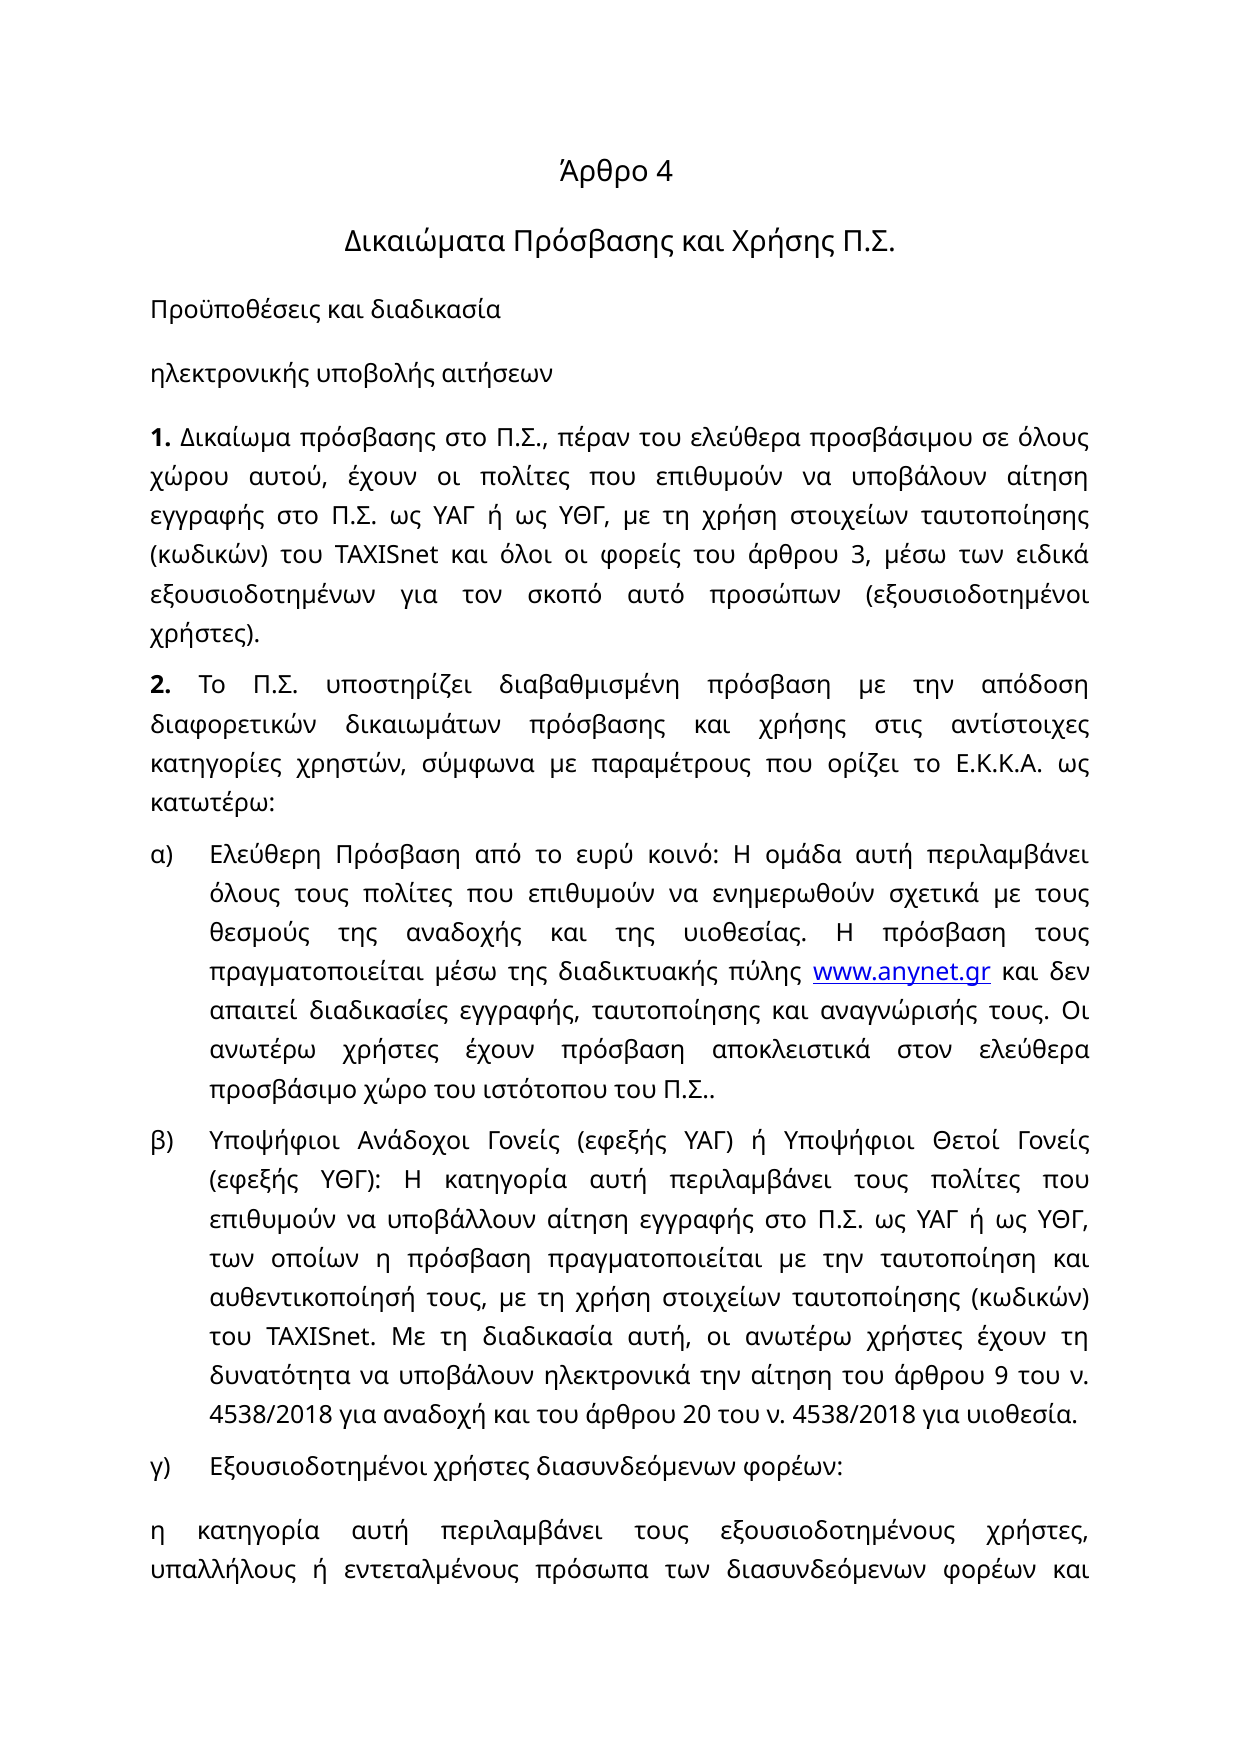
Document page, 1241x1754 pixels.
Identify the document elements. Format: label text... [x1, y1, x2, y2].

text 1. Δικαίωμα πρόσβασης στο Π.Σ., πέραν του ελεύθερα προσβάσιμου σε όλους χώρου αυτού, έχουν οι πολίτες που επιθυμούν να υποβάλουν αίτηση εγγραφής στο Π.Σ. ως ΥΑΓ ή ως ΥΘΓ, με τη χρήση στοιχείων ταυτοποίησης (κωδικών) του TAXISnet και όλοι οι φορείς του άρθρου 3, μέσω των ειδικά εξουσιοδοτημένων για τον σκοπό αυτό προσώπων (εξουσιοδοτημένοι χρήστες). [150, 419, 1090, 649]
list α) Ελεύθερη Πρόσβαση από το ευρύ κοινό: Η ομάδα αυτή περιλαμβάνει όλους τους πολίτες που επιθυμούν να ενημερωθούν σχετικά με τoυς θεσμούς της αναδοχής και της υιοθεσίας. Η πρόσβαση τους πραγματοποιείται μέσω της διαδικτυακής πύλης www.anynet.gr και δεν απαιτεί διαδικασίες εγγραφής, ταυτοποίησης και αναγνώρισής τους. Οι ανωτέρω χρήστες έχουν πρόσβαση αποκλειστικά στον ελεύθερα προσβάσιμο χώρο του ιστότοπου του Π.Σ.. [150, 836, 1090, 1105]
text ηλεκτρονικής υποβολής αιτήσεων [150, 355, 1090, 389]
text Προϋποθέσεις και διαδικασία [150, 291, 1090, 325]
list γ) Εξουσιοδοτημένοι χρήστες διασυνδεόμενων φορέων: [150, 1449, 1090, 1483]
subtitle Άρθρο 4 [150, 150, 1090, 190]
text η κατηγορία αυτή περιλαμβάνει τους εξουσιοδοτημένους χρήστες, υπαλλήλους ή εντεταλμένους πρόσωπα των διασυνδεόμενων φορέων και [150, 1513, 1090, 1586]
subtitle Δικαιώματα Πρόσβασης και Χρήσης Π.Σ. [150, 221, 1090, 260]
list β) Υποψήφιοι Ανάδοχοι Γονείς (εφεξής ΥΑΓ) ή Υποψήφιοι Θετοί Γονείς (εφεξής ΥΘΓ): Η κατηγορία αυτή περιλαμβάνει τους πολίτες που επιθυμούν να υποβάλλουν αίτηση εγγραφής στο Π.Σ. ως ΥΑΓ ή ως ΥΘΓ, των οποίων η πρόσβαση πραγματοποιείται με την ταυτοποίηση και αυθεντικοποίησή τους, με τη χρήση στοιχείων ταυτοποίησης (κωδικών) του TAXISnet. Με τη διαδικασία αυτή, οι ανωτέρω χρήστες έχουν τη δυνατότητα να υποβάλουν ηλεκτρονικά την αίτηση του άρθρου 9 του ν. 4538/2018 για αναδοχή και του άρθρου 20 του ν. 4538/2018 για υιοθεσία. [150, 1123, 1090, 1431]
text 2. Το Π.Σ. υποστηρίζει διαβαθμισμένη πρόσβαση με την απόδοση διαφορετικών δικαιωμάτων πρόσβασης και χρήσης στις αντίστοιχες κατηγορίες χρηστών, σύμφωνα με παραμέτρους που ορίζει το Ε.Κ.Κ.Α. ως κατωτέρω: [150, 667, 1090, 819]
